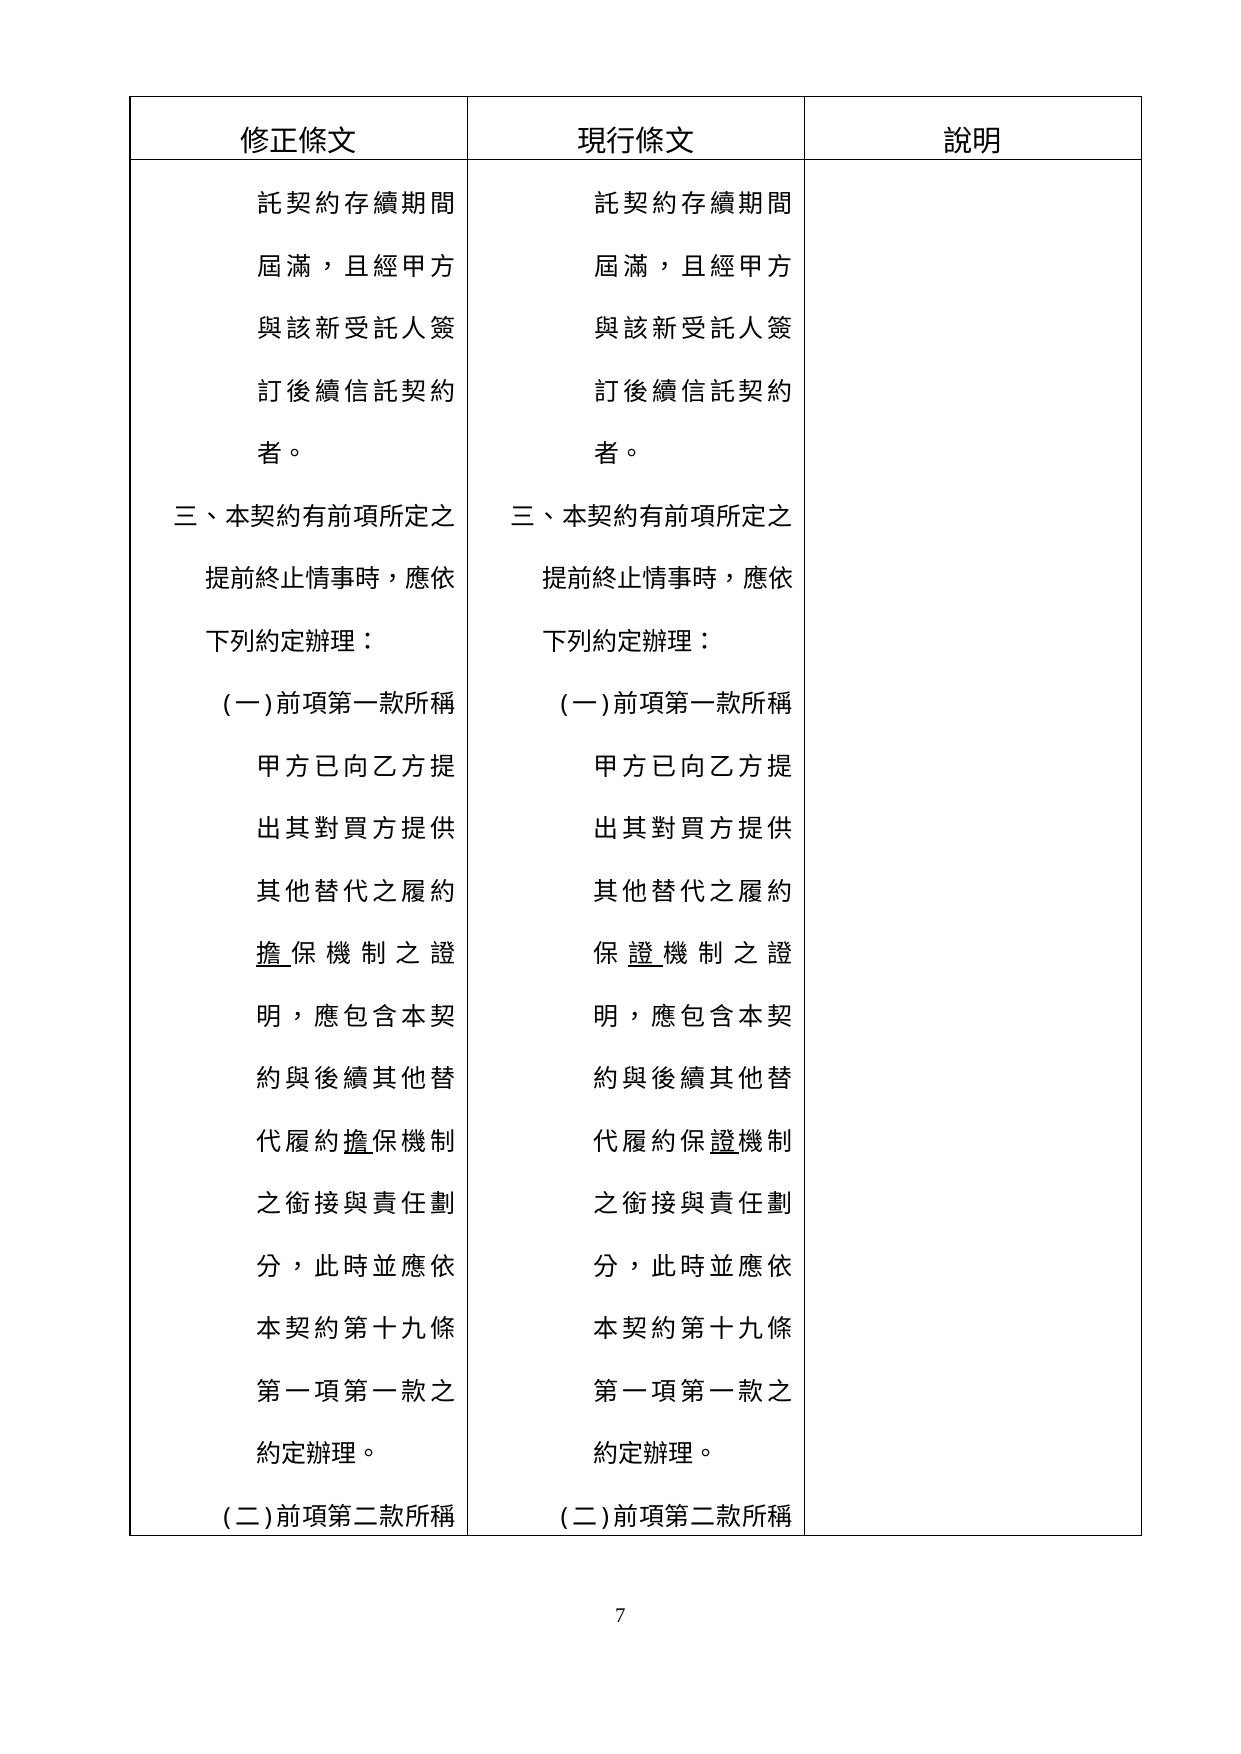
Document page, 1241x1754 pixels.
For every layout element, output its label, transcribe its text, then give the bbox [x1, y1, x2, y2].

table_header 修正條文 [131, 97, 467, 159]
table_header 現行條文 [468, 97, 804, 159]
table_cell 託契約存續期間屆滿，且經甲方與該新受託人簽訂後續信託契約者。 三、本契約有前項所定之提前終止情事時，應依下列約定辦理： (一)前項第一款所稱甲方已向乙方提出其對買方提供其他替代之履約擔保機制之證明，應包含本契約與後續其他替代履約擔保機制之銜接與責任劃分，此時並應依本契約第十九條第一項第一款之約定辦理。 (二)前項第二款所稱 [131, 160, 467, 1535]
table_cell 託契約存續期間屆滿，且經甲方與該新受託人簽訂後續信託契約者。 三、本契約有前項所定之提前終止情事時，應依下列約定辦理： (一)前項第一款所稱甲方已向乙方提出其對買方提供其他替代之履約保證機制之證明，應包含本契約與後續其他替代履約保證機制之銜接與責任劃分，此時並應依本契約第十九條第一項第一款之約定辦理。 (二)前項第二款所稱 [468, 160, 804, 1535]
table_header 說明 [805, 97, 1141, 159]
table_cell [805, 160, 1141, 1535]
